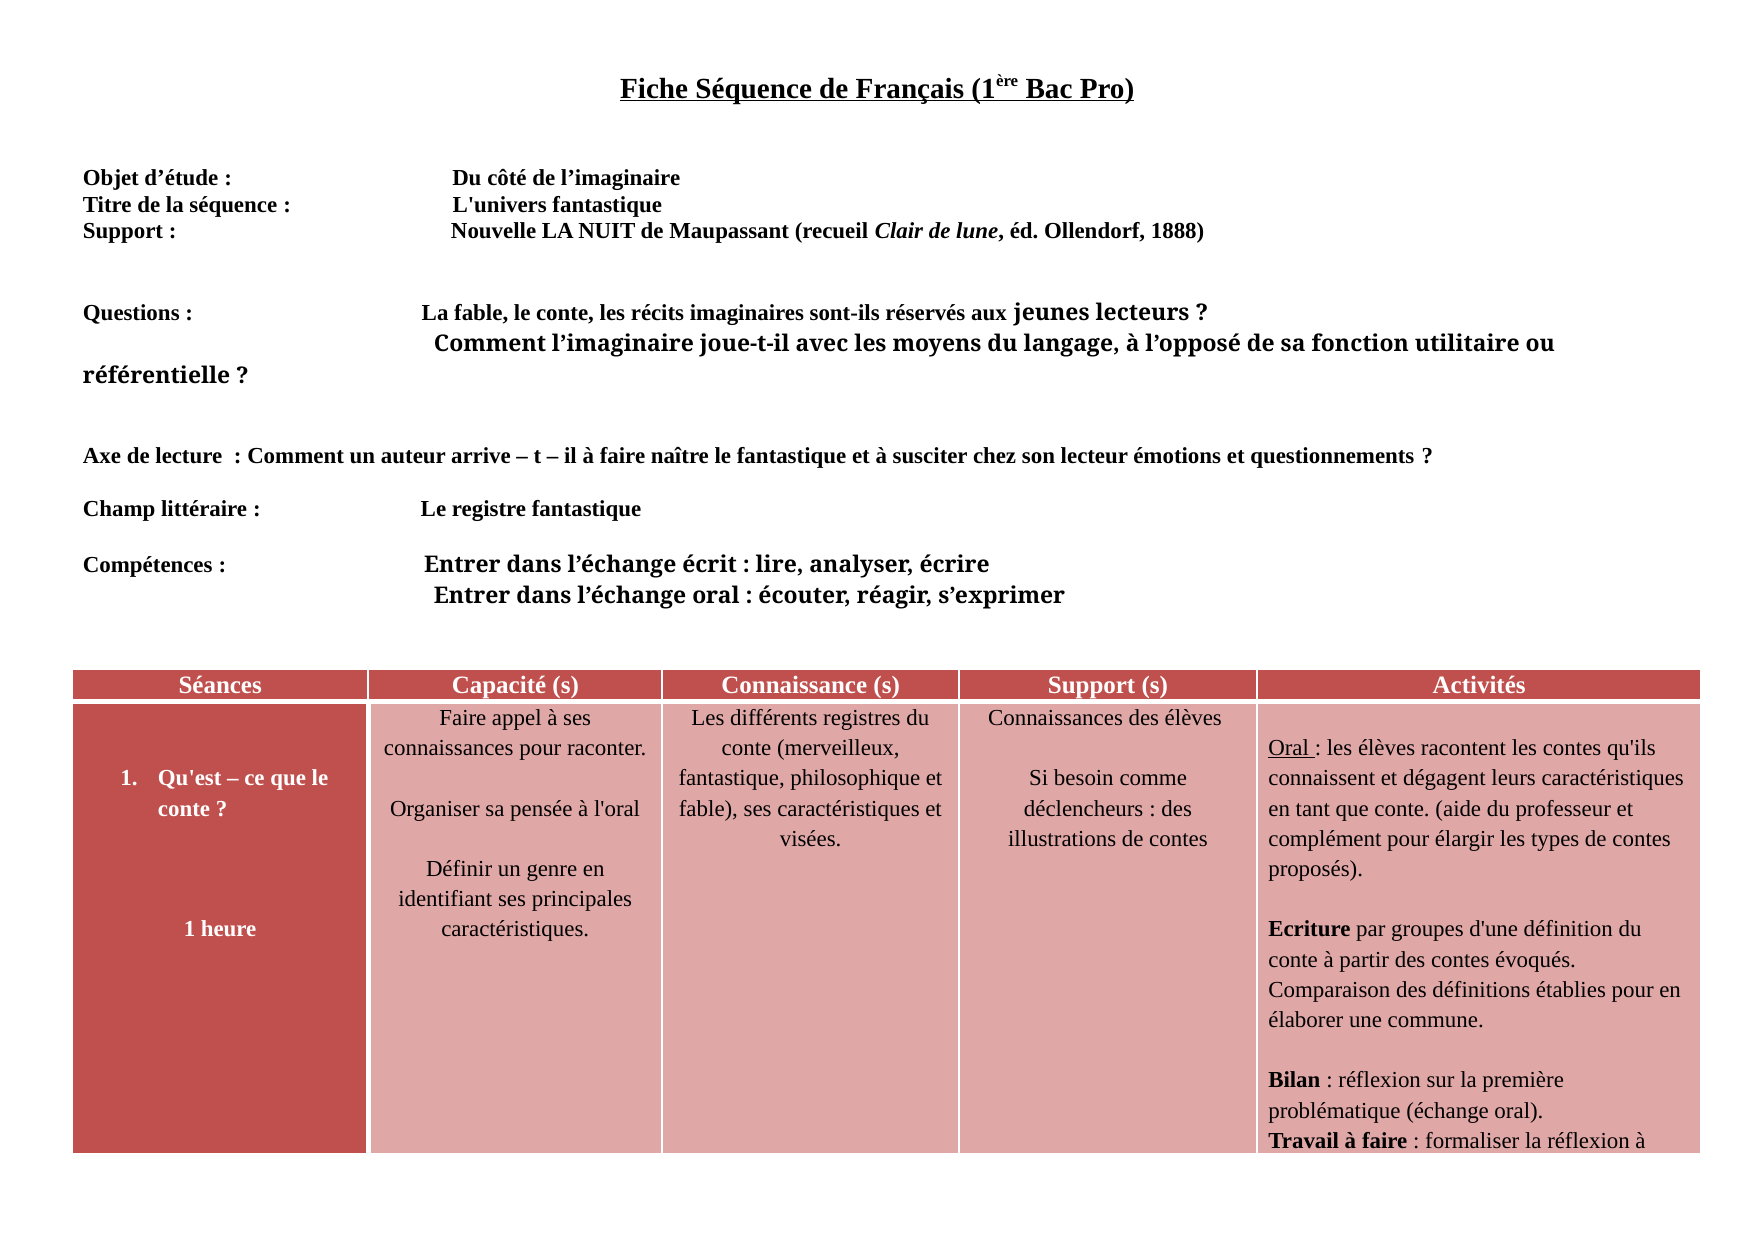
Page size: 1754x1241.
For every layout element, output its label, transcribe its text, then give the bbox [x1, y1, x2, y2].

text Support : Nouvelle LA NUIT de Maupassant (recueil Clair de lune, éd. Ollendorf, 1888) [83, 217, 1671, 243]
table_cell Qu'est – ce que le conte ? 1 heure [73, 704, 366, 1153]
text Entrer dans l’échange oral : écouter, réagir, s’exprimer [83, 579, 1671, 610]
table_header Support (s) [960, 670, 1256, 699]
table_header Activités [1258, 670, 1700, 699]
text Objet d’étude : Du côté de l’imaginaire [83, 164, 1671, 191]
text Titre de la séquence : L'univers fantastique [83, 191, 1671, 217]
table_cell Connaissances des élèves Si besoin comme déclencheurs : des illustrations de contes [960, 704, 1256, 1153]
text Questions : La fable, le conte, les récits imaginaires sont-ils réservés aux jeunes lecteurs ? [83, 296, 1671, 327]
table_cell Les différents registres du conte (merveilleux, fantastique, philosophique et fable), ses caractéristiques et visées. [663, 704, 958, 1153]
text Axe de lecture : Comment un auteur arrive – t – il à faire naître le fantastique et à susciter chez son lecteur émotions et questionnements ? [83, 442, 1671, 469]
text Fiche Séquence de Français (1ère Bac Pro) [83, 71, 1671, 104]
table_header Séances [73, 670, 367, 699]
table_header Connaissance (s) [663, 670, 958, 699]
table_cell Faire appel à ses connaissances pour raconter. Organiser sa pensée à l'oral Définir un genre en identifiant ses principales caractéristiques. [371, 704, 661, 1153]
text Compétences : Entrer dans l’échange écrit : lire, analyser, écrire [83, 548, 1671, 579]
text Comment l’imaginaire joue-t-il avec les moyens du langage, à l’opposé de sa fonction utilitaire ou référentielle ? [83, 327, 1671, 390]
text Champ littéraire : Le registre fantastique [83, 495, 1671, 522]
table_cell Oral : les élèves racontent les contes qu'ils connaissent et dégagent leurs caractéristiques en tant que conte. (aide du professeur et complément pour élargir les types de contes proposés). Ecriture par groupes d'une définition du conte à partir des contes évoqués. Comparaison des définitions établies pour en élaborer une commune. Bilan : réflexion sur la première problématique (échange oral). Travail à faire : formaliser la réflexion à [1258, 704, 1700, 1153]
table_header Capacité (s) [369, 670, 661, 699]
